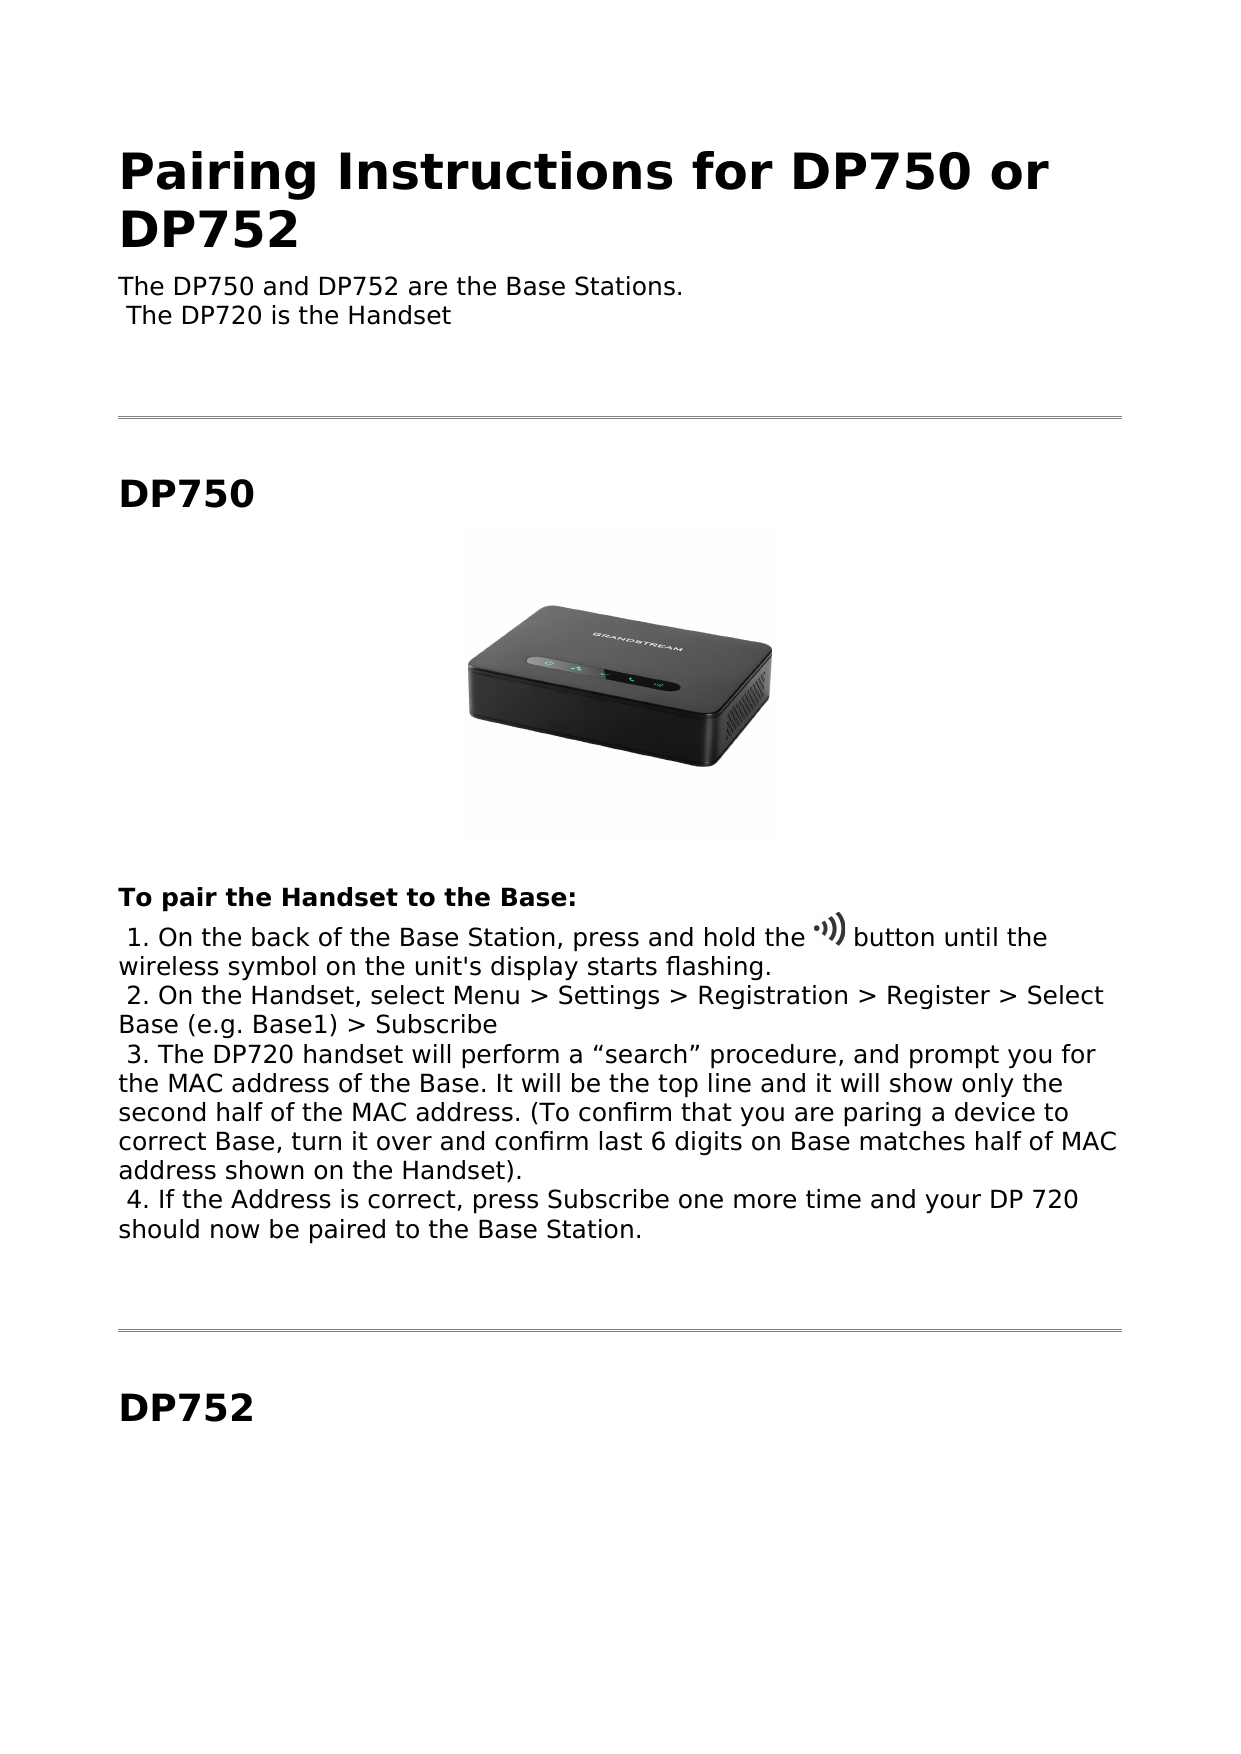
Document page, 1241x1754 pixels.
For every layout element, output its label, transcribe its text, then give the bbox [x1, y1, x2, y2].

text To pair the Handset to the Base: 1. On the back of the Base Station, press and hold the button until the wireless symbol on the unit's display starts flashing. 2. On the Handset, select Menu > Settings > Registration > Register > Select Base (e.g. Base1) > Subscribe 3. The DP720 handset will perform a “search” procedure, and prompt you for the MAC address of the Base. It will be the top line and it will show only the second half of the MAC address. (To confirm that you are paring a device to correct Base, turn it over and confirm last 6 digits on Base matches half of MAC address shown on the Handset). 4. If the Address is correct, press Subscribe one more time and your DP 720 should now be paired to the Base Station. [118, 883, 1122, 1302]
picture [813, 912, 846, 947]
subtitle Pairing Instructions for DP750 or DP752 [118, 143, 1122, 259]
text The DP750 and DP752 are the Base Stations. The DP720 is the Handset [118, 272, 1122, 389]
picture [463, 528, 777, 842]
subtitle DP750 [118, 473, 1122, 516]
subtitle DP752 [118, 1386, 1122, 1430]
